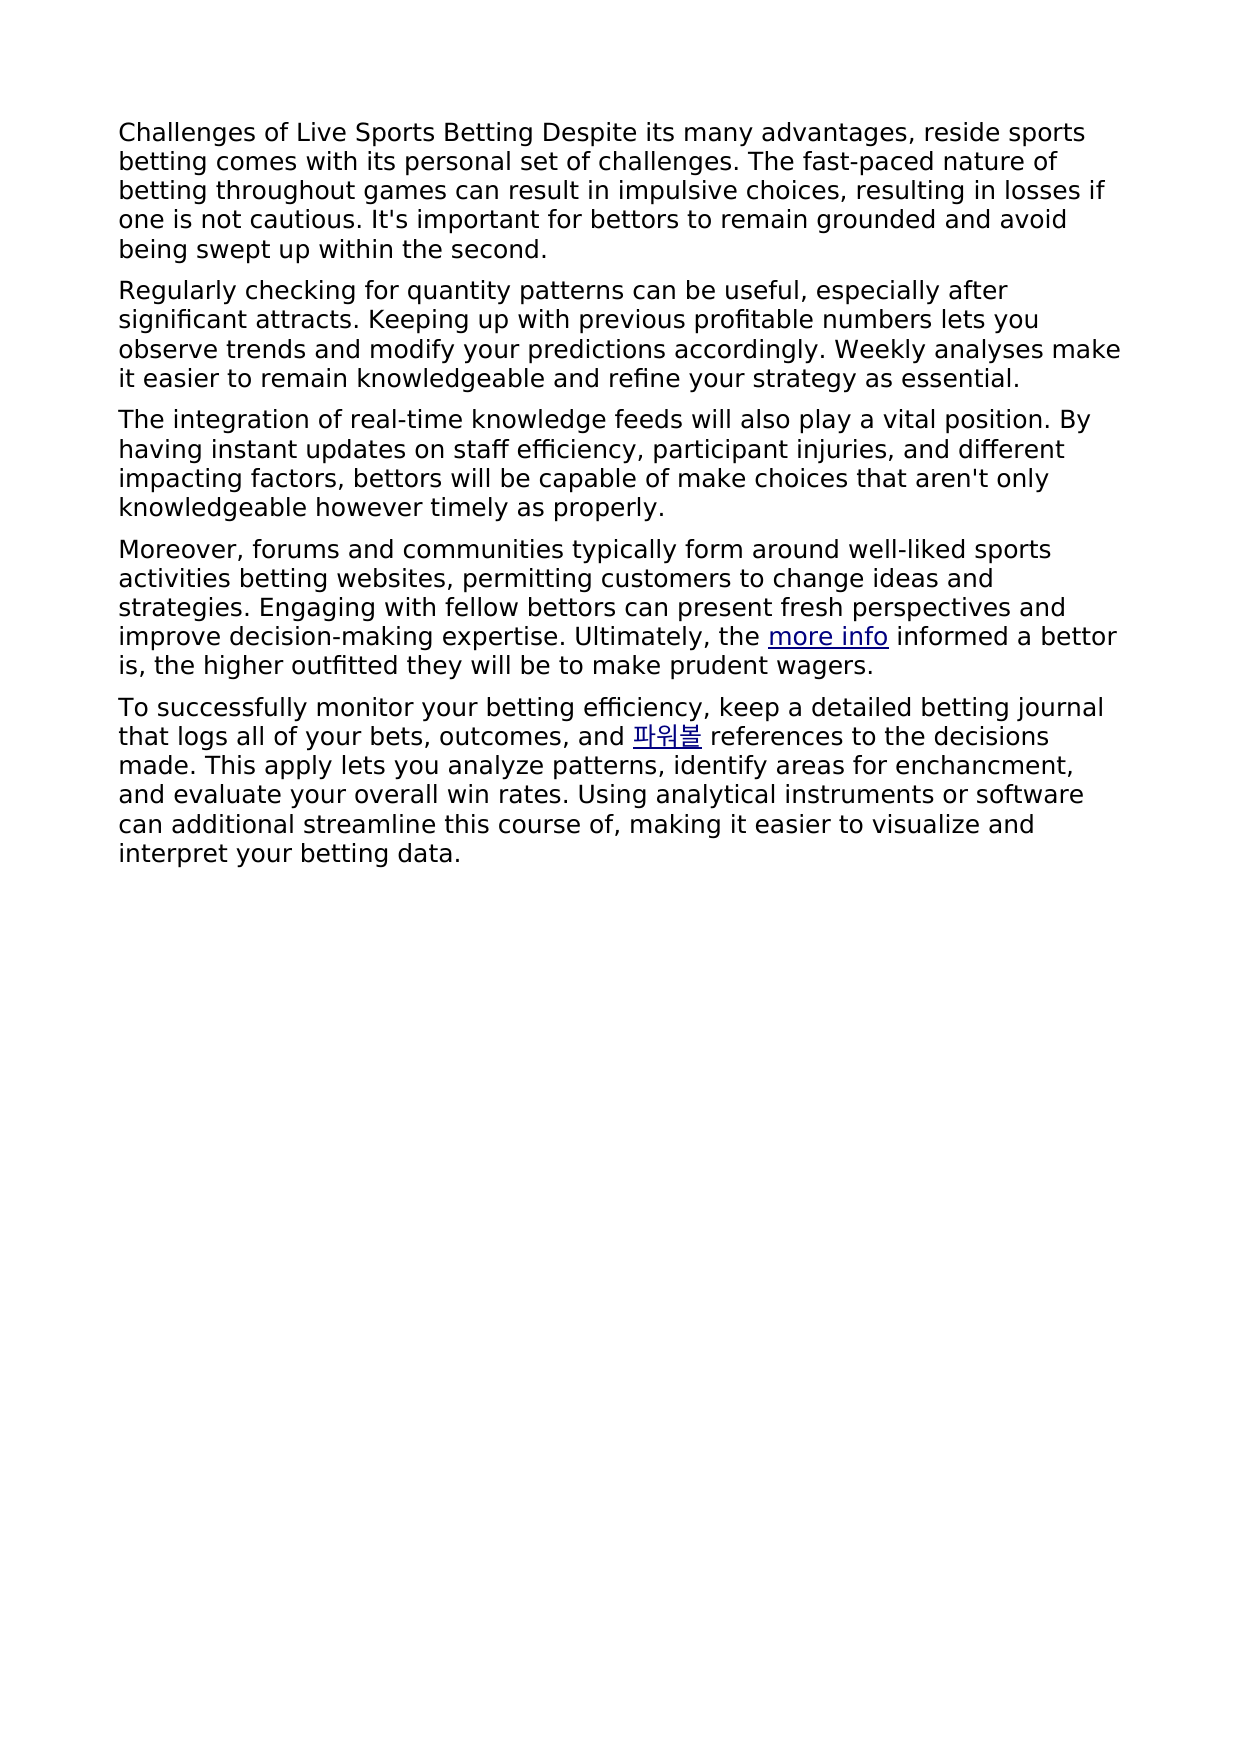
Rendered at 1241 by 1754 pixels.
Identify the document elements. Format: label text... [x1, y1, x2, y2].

text Regularly checking for quantity patterns can be useful, especially after significant attracts. Keeping up with previous profitable numbers lets you observe trends and modify your predictions accordingly. Weekly analyses make it easier to remain knowledgeable and refine your strategy as essential. [118, 276, 1122, 393]
text To successfully monitor your betting efficiency, keep a detailed betting journal that logs all of your bets, outcomes, and 파워볼 references to the decisions made. This apply lets you analyze patterns, identify areas for enchancment, and evaluate your overall win rates. Using analytical instruments or software can additional streamline this course of, making it easier to visualize and interpret your betting data. [118, 693, 1122, 868]
text Challenges of Live Sports Betting Despite its many advantages, reside sports betting comes with its personal set of challenges. The fast-paced nature of betting throughout games can result in impulsive choices, resulting in losses if one is not cautious. It's important for bettors to remain grounded and avoid being swept up within the second. [118, 118, 1122, 264]
text Moreover, forums and communities typically form around well-liked sports activities betting websites, permitting customers to change ideas and strategies. Engaging with fellow bettors can present fresh perspectives and improve decision-making expertise. Ultimately, the more info informed a bettor is, the higher outfitted they will be to make prudent wagers. [118, 535, 1122, 681]
text The integration of real-time knowledge feeds will also play a vital position. By having instant updates on staff efficiency, participant injuries, and different impacting factors, bettors will be capable of make choices that aren't only knowledgeable however timely as properly. [118, 406, 1122, 522]
